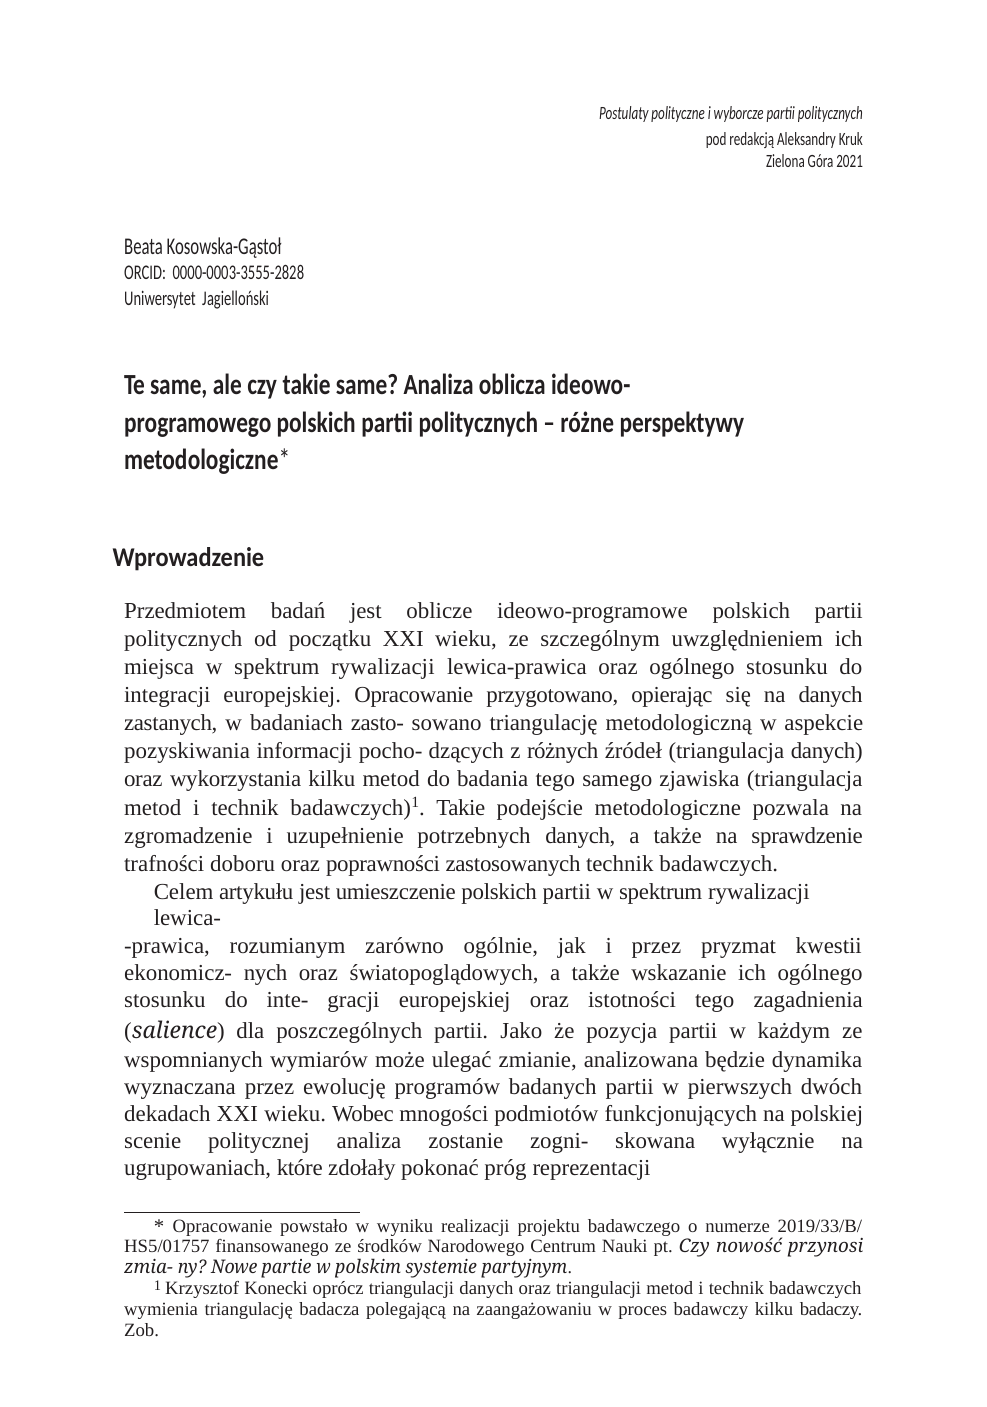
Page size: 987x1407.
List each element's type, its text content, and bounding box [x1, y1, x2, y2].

text Zielona Góra 2021 [112, 150, 863, 172]
text Przedmiotem badań jest oblicze ideowo-programowe polskich partii politycznych od początku XXI wieku, ze szczególnym uwzględnieniem ich miejsca w spektrum rywalizacji lewica-prawica oraz ogólnego stosunku do integracji europejskiej. Opracowanie przygotowano, opierając się na danych zastanych, w badaniach zasto- sowano triangulację metodologiczną w aspekcie pozyskiwania informacji pocho- dzących z różnych źródeł (triangulacja danych) oraz wykorzystania kilku metod do badania tego samego zjawiska (triangulacja metod i technik badawczych)1. Takie podejście metodologiczne pozwala na zgromadzenie i uzupełnienie potrzebnych danych, a także na sprawdzenie trafności doboru oraz poprawności zastosowanych technik badawczych. [124, 597, 863, 876]
text Te same, ale czy takie same? Analiza oblicza ideowo-programowego polskich partii politycznych – różne perspektywy metodologiczne* [124, 366, 772, 477]
text 1 Krzysztof Konecki oprócz triangulacji danych oraz triangulacji metod i technik badawczych wymienia triangulację badacza polegającą na zaangażowaniu w proces badawczy kilku badaczy. Zob. [124, 1278, 863, 1340]
text ORCID: 0000-0003-3555-2828 [124, 260, 874, 285]
text Beata Kosowska-Gąstoł [124, 232, 874, 260]
text pod redakcją Aleksandry Kruk [112, 129, 863, 150]
text Postulaty polityczne i wyborcze partii politycznych [112, 107, 863, 129]
text Celem artykułu jest umieszczenie polskich partii w spektrum rywalizacji lewica- [153, 878, 874, 930]
text Uniwersytet Jagielloński [124, 285, 874, 310]
text -prawica, rozumianym zarówno ogólnie, jak i przez pryzmat kwestii ekonomicz- nych oraz światopoglądowych, a także wskazanie ich ogólnego stosunku do inte- gracji europejskiej oraz istotności tego zagadnienia (salience) dla poszczególnych partii. Jako że pozycja partii w każdym ze wspomnianych wymiarów może ulegać zmianie, analizowana będzie dynamika wyznaczana przez ewolucję programów badanych partii w pierwszych dwóch dekadach XXI wieku. Wobec mnogości podmiotów funkcjonujących na polskiej scenie politycznej analiza zostanie zogni- skowana wyłącznie na ugrupowaniach, które zdołały pokonać próg reprezentacji [124, 932, 863, 1180]
text * Opracowanie powstało w wyniku realizacji projektu badawczego o numerze 2019/33/B/ HS5/01757 finansowanego ze środków Narodowego Centrum Nauki pt. Czy nowość przynosi zmia- ny? Nowe partie w polskim systemie partyjnym. [124, 1215, 863, 1278]
subtitle Wprowadzenie [112, 540, 874, 573]
